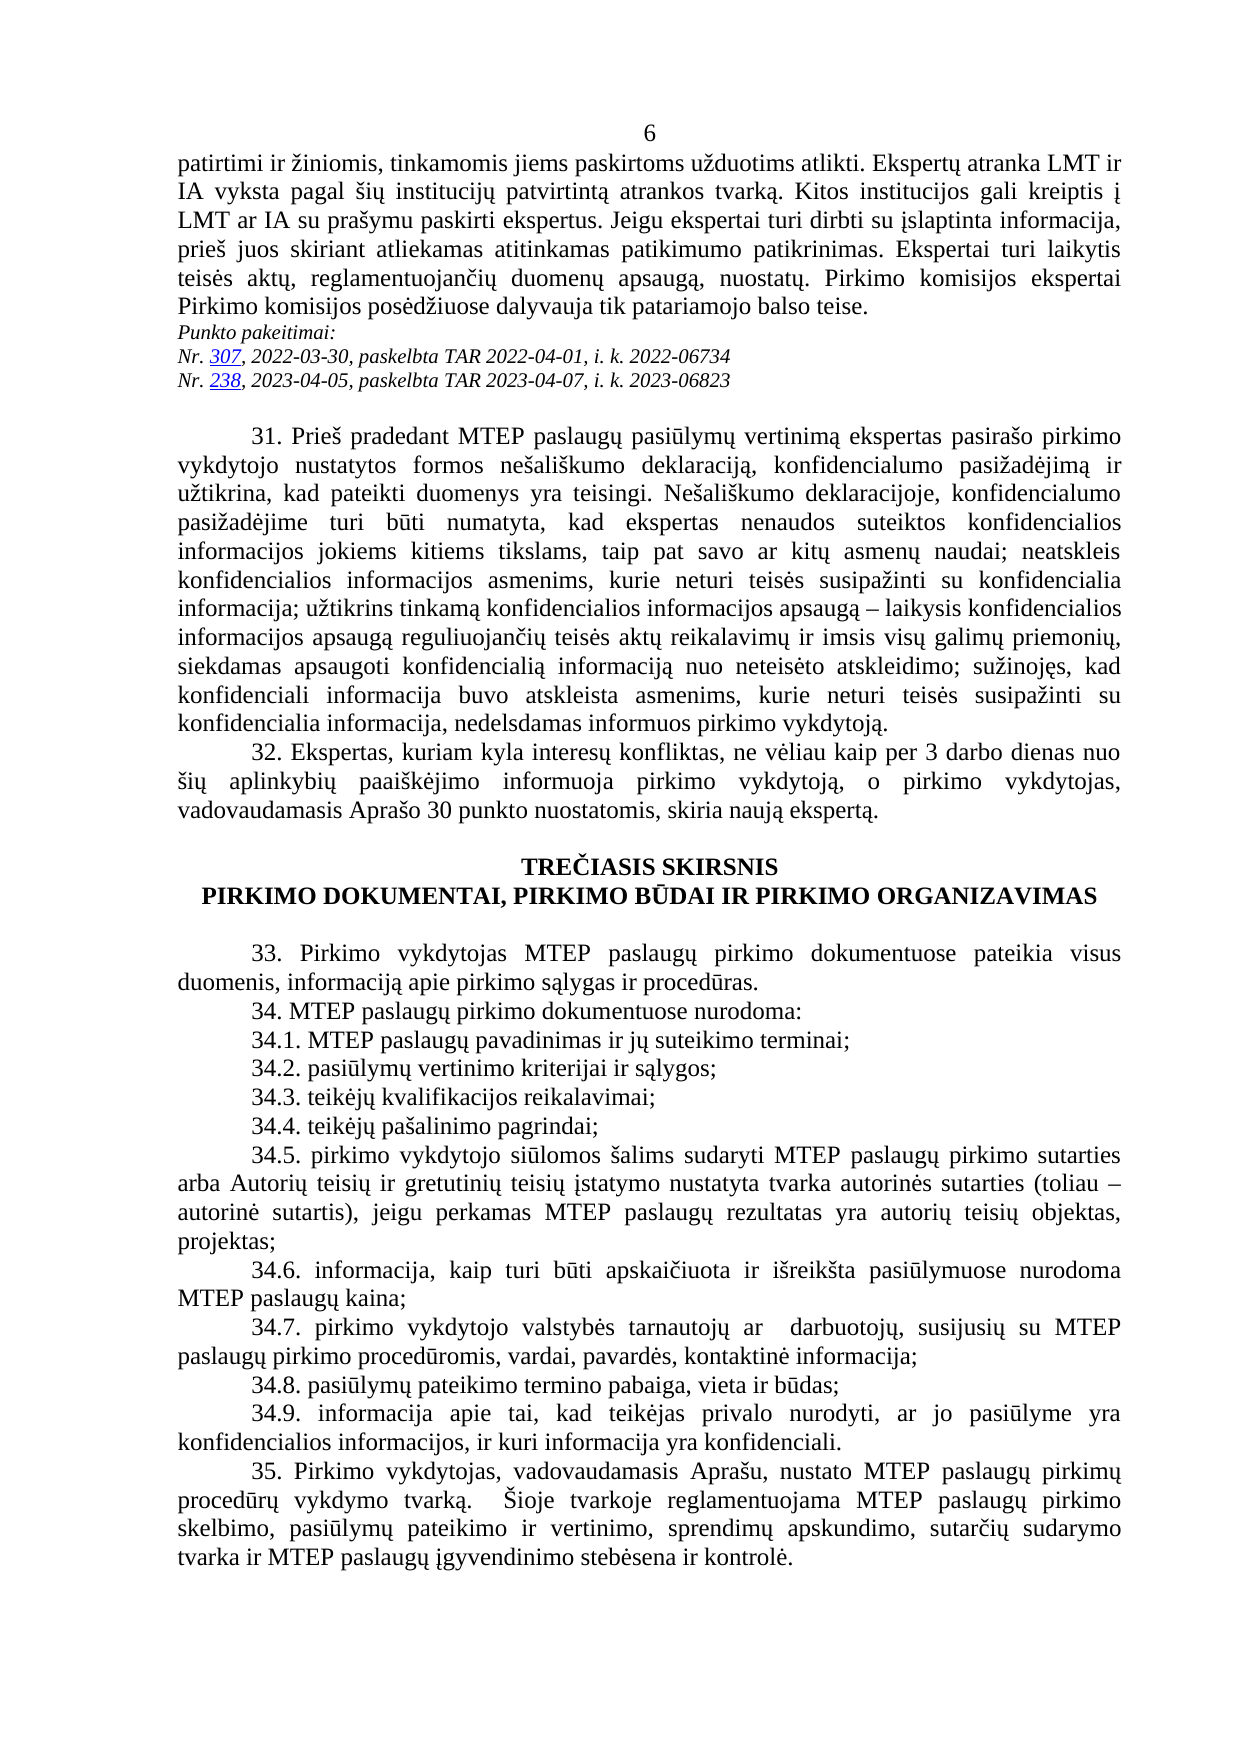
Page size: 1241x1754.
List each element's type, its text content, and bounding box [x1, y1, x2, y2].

text 34.1. MTEP paslaugų pavadinimas ir jų suteikimo terminai; [251, 1025, 1122, 1053]
text Nr. 307, 2022-03-30, paskelbta TAR 2022-04-01, i. k. 2022-06734 [177, 344, 1122, 368]
text 35. Pirkimo vykdytojas, vadovaudamasis Aprašu, nustato MTEP paslaugų pirkimų procedūrų vykdymo tvarką. Šioje tvarkoje reglamentuojama MTEP paslaugų pirkimo skelbimo, pasiūlymų pateikimo ir vertinimo, sprendimų apskundimo, sutarčių sudarymo tvarka ir MTEP paslaugų įgyvendinimo stebėsena ir kontrolė. [177, 1456, 1122, 1571]
text Punkto pakeitimai: [177, 320, 1122, 344]
text 34.6. informacija, kaip turi būti apskaičiuota ir išreikšta pasiūlymuose nurodoma MTEP paslaugų kaina; [177, 1255, 1122, 1312]
text 32. Ekspertas, kuriam kyla interesų konfliktas, ne vėliau kaip per 3 darbo dienas nuo šių aplinkybių paaiškėjimo informuoja pirkimo vykdytoją, o pirkimo vykdytojas, vadovaudamasis Aprašo 30 punkto nuostatomis, skiria naują ekspertą. [177, 737, 1122, 823]
text PIRKIMO DOKUMENTAI, PIRKIMO BŪDAI IR PIRKIMO ORGANIZAVIMAS [177, 881, 1122, 910]
text 34.9. informacija apie tai, kad teikėjas privalo nurodyti, ar jo pasiūlyme yra konfidencialios informacijos, ir kuri informacija yra konfidenciali. [177, 1398, 1122, 1456]
text 34.3. teikėjų kvalifikacijos reikalavimai; [251, 1082, 1122, 1111]
text 34.7. pirkimo vykdytojo valstybės tarnautojų ar darbuotojų, susijusių su MTEP paslaugų pirkimo procedūromis, vardai, pavardės, kontaktinė informacija; [177, 1312, 1122, 1370]
text 34.2. pasiūlymų vertinimo kriterijai ir sąlygos; [251, 1053, 1122, 1082]
text 34. MTEP paslaugų pirkimo dokumentuose nurodoma: [177, 996, 1122, 1025]
text 34.4. teikėjų pašalinimo pagrindai; [251, 1111, 1122, 1140]
text 34.8. pasiūlymų pateikimo termino pabaiga, vieta ir būdas; [177, 1370, 1122, 1398]
text 33. Pirkimo vykdytojas MTEP paslaugų pirkimo dokumentuose pateikia visus duomenis, informaciją apie pirkimo sąlygas ir procedūras. [177, 938, 1122, 996]
text TREČIASIS SKIRSNIS [177, 852, 1122, 881]
text 31. Prieš pradedant MTEP paslaugų pasiūlymų vertinimą ekspertas pasirašo pirkimo vykdytojo nustatytos formos nešališkumo deklaraciją, konfidencialumo pasižadėjimą ir užtikrina, kad pateikti duomenys yra teisingi. Nešališkumo deklaracijoje, konfidencialumo pasižadėjime turi būti numatyta, kad ekspertas nenaudos suteiktos konfidencialios informacijos jokiems kitiems tikslams, taip pat savo ar kitų asmenų naudai; neatskleis konfidencialios informacijos asmenims, kurie neturi teisės susipažinti su konfidencialia informacija; užtikrins tinkamą konfidencialios informacijos apsaugą – laikysis konfidencialios informacijos apsaugą reguliuojančių teisės aktų reikalavimų ir imsis visų galimų priemonių, siekdamas apsaugoti konfidencialią informaciją nuo neteisėto atskleidimo; sužinojęs, kad konfidenciali informacija buvo atskleista asmenims, kurie neturi teisės susipažinti su konfidencialia informacija, nedelsdamas informuos pirkimo vykdytoją. [177, 421, 1122, 737]
text 34.5. pirkimo vykdytojo siūlomos šalims sudaryti MTEP paslaugų pirkimo sutarties arba Autorių teisių ir gretutinių teisių įstatymo nustatyta tvarka autorinės sutarties (toliau – autorinė sutartis), jeigu perkamas MTEP paslaugų rezultatas yra autorių teisių objektas, projektas; [177, 1140, 1122, 1255]
text patirtimi ir žiniomis, tinkamomis jiems paskirtoms užduotims atlikti. Ekspertų atranka LMT ir IA vyksta pagal šių institucijų patvirtintą atrankos tvarką. Kitos institucijos gali kreiptis į LMT ar IA su prašymu paskirti ekspertus. Jeigu ekspertai turi dirbti su įslaptinta informacija, prieš juos skiriant atliekamas atitinkamas patikimumo patikrinimas. Ekspertai turi laikytis teisės aktų, reglamentuojančių duomenų apsaugą, nuostatų. Pirkimo komisijos ekspertai Pirkimo komisijos posėdžiuose dalyvauja tik patariamojo balso teise. [177, 148, 1122, 320]
text Nr. 238, 2023-04-05, paskelbta TAR 2023-04-07, i. k. 2023-06823 [177, 368, 1122, 392]
